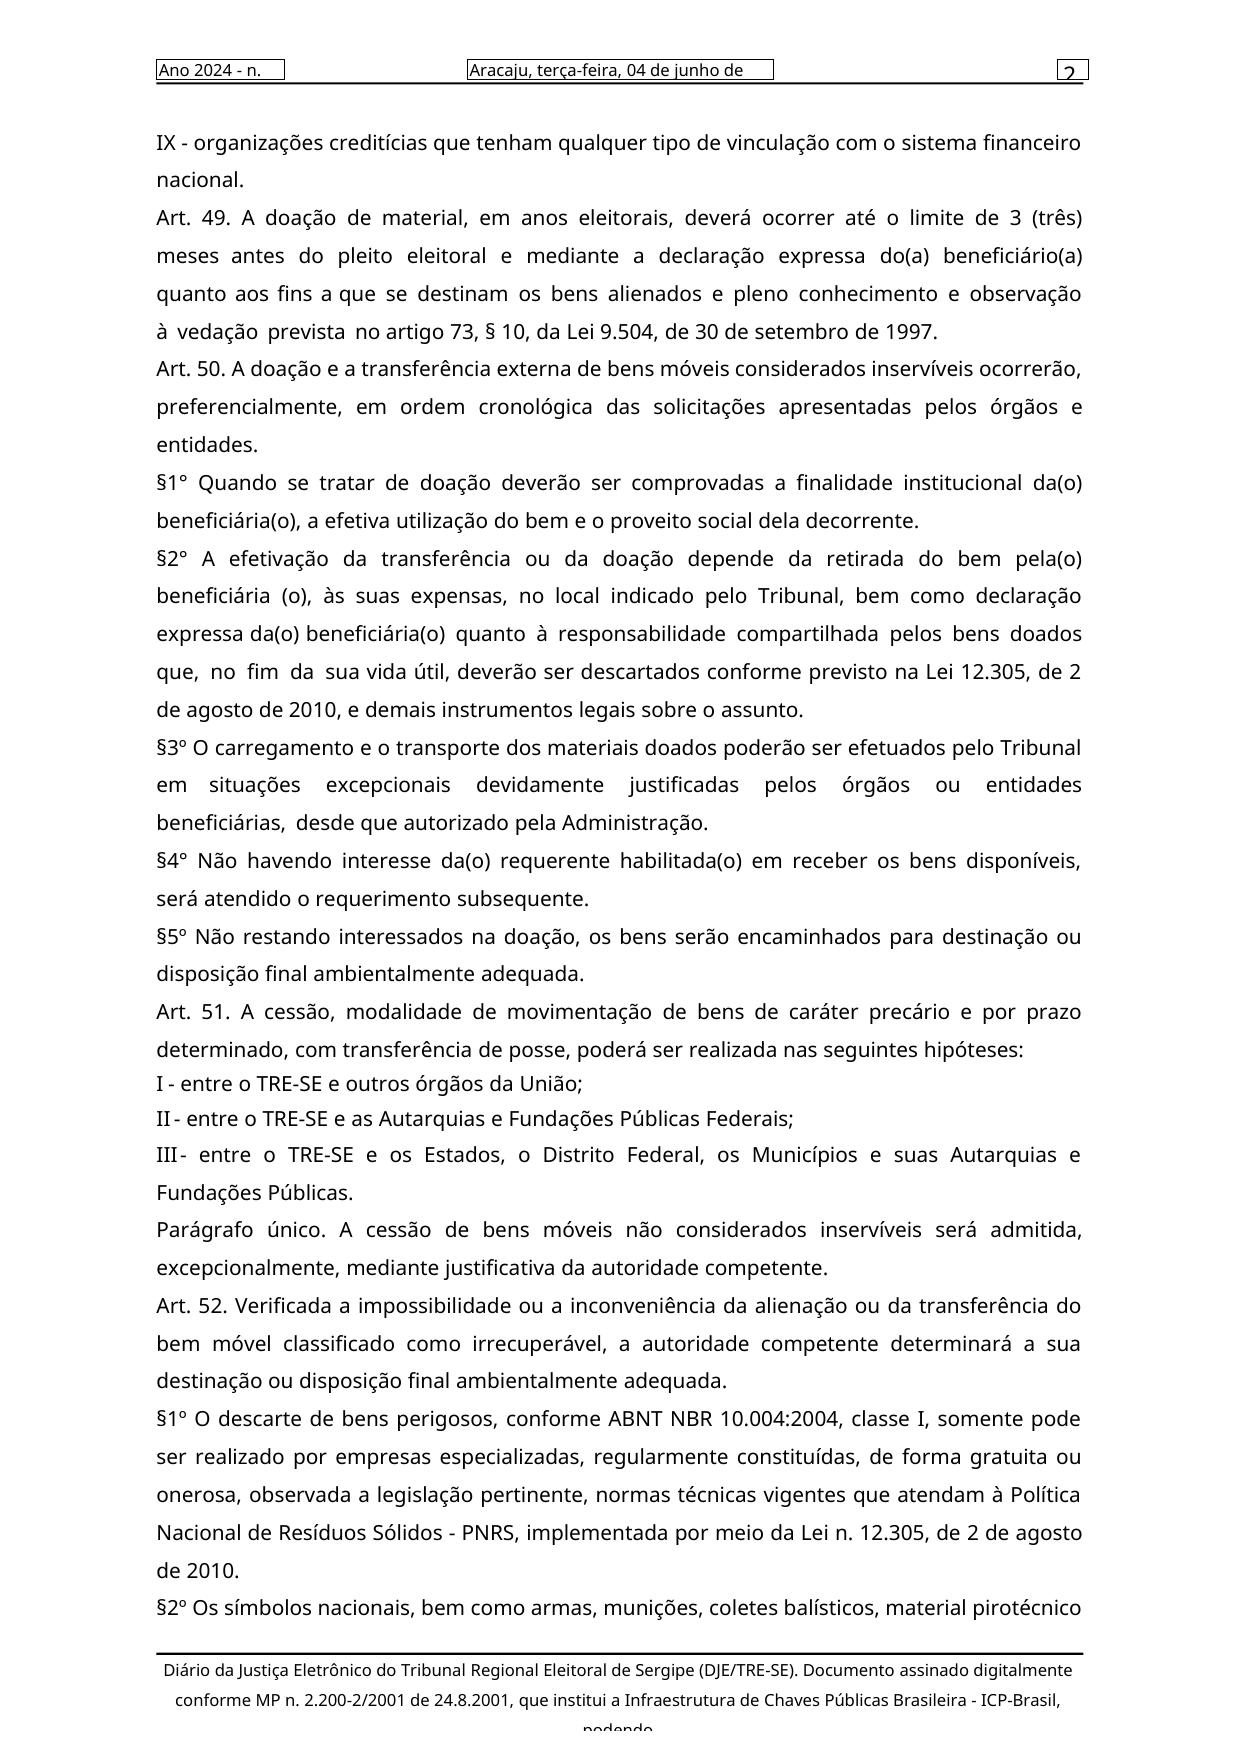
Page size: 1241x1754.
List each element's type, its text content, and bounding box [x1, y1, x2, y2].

text §2º Os símbolos nacionais, bem como armas, munições, coletes balísticos, material pirotécnico [156, 1593, 1083, 1622]
list - entre o TRE-SE e outros órgãos da União; [156, 1073, 1094, 1097]
text IX - organizações creditícias que tenham qualquer tipo de vinculação com o sistema financeiro nacional. [156, 128, 1083, 194]
text Art. 49. A doação de material, em anos eleitorais, deverá ocorrer até o limite de 3 (três) meses antes do pleito eleitoral e mediante a declaração expressa do(a) beneficiário(a) quanto aos fins a que se destinam os bens alienados e pleno conhecimento e observação à vedação prevista no artigo 73, § 10, da Lei 9.504, de 30 de setembro de 1997. [156, 203, 1083, 345]
list - entre o TRE-SE e as Autarquias e Fundações Públicas Federais; [156, 1104, 1094, 1132]
text §4° Não havendo interesse da(o) requerente habilitada(o) em receber os bens disponíveis, será atendido o requerimento subsequente. [156, 846, 1083, 912]
list - entre o TRE-SE e os Estados, o Distrito Federal, os Municípios e suas Autarquias e Fundações Públicas. [156, 1140, 1082, 1206]
text Art. 50. A doação e a transferência externa de bens móveis considerados inservíveis ocorrerão, preferencialmente, em ordem cronológica das solicitações apresentadas pelos órgãos e entidades. [156, 354, 1083, 459]
text Art. 52. Verificada a impossibilidade ou a inconveniência da alienação ou da transferência do bem móvel classificado como irrecuperável, a autoridade competente determinará a sua destinação ou disposição final ambientalmente adequada. [156, 1291, 1083, 1395]
text §1º O descarte de bens perigosos, conforme ABNT NBR 10.004:2004, classe I, somente pode ser realizado por empresas especializadas, regularmente constituídas, de forma gratuita ou onerosa, observada a legislação pertinente, normas técnicas vigentes que atendam à Política Nacional de Resíduos Sólidos - PNRS, implementada por meio da Lei n. 12.305, de 2 de agosto de 2010. [156, 1404, 1083, 1584]
text Parágrafo único. A cessão de bens móveis não considerados inservíveis será admitida, excepcionalmente, mediante justificativa da autoridade competente. [156, 1215, 1083, 1282]
text §1° Quando se tratar de doação deverão ser comprovadas a finalidade institucional da(o) beneficiária(o), a efetiva utilização do bem e o proveito social dela decorrente. [156, 468, 1083, 534]
text Art. 51. A cessão, modalidade de movimentação de bens de caráter precário e por prazo determinado, com transferência de posse, poderá ser realizada nas seguintes hipóteses: [156, 997, 1083, 1064]
text §2° A efetivação da transferência ou da doação depende da retirada do bem pela(o) beneficiária (o), às suas expensas, no local indicado pelo Tribunal, bem como declaração expressa da(o) beneficiária(o) quanto à responsabilidade compartilhada pelos bens doados que, no fim da sua vida útil, deverão ser descartados conforme previsto na Lei 12.305, de 2 de agosto de 2010, e demais instrumentos legais sobre o assunto. [156, 544, 1083, 723]
text §5º Não restando interessados na doação, os bens serão encaminhados para destinação ou disposição final ambientalmente adequada. [156, 922, 1083, 988]
text §3º O carregamento e o transporte dos materiais doados poderão ser efetuados pelo Tribunal em situações excepcionais devidamente justificadas pelos órgãos ou entidades beneficiárias, desde que autorizado pela Administração. [156, 733, 1083, 837]
